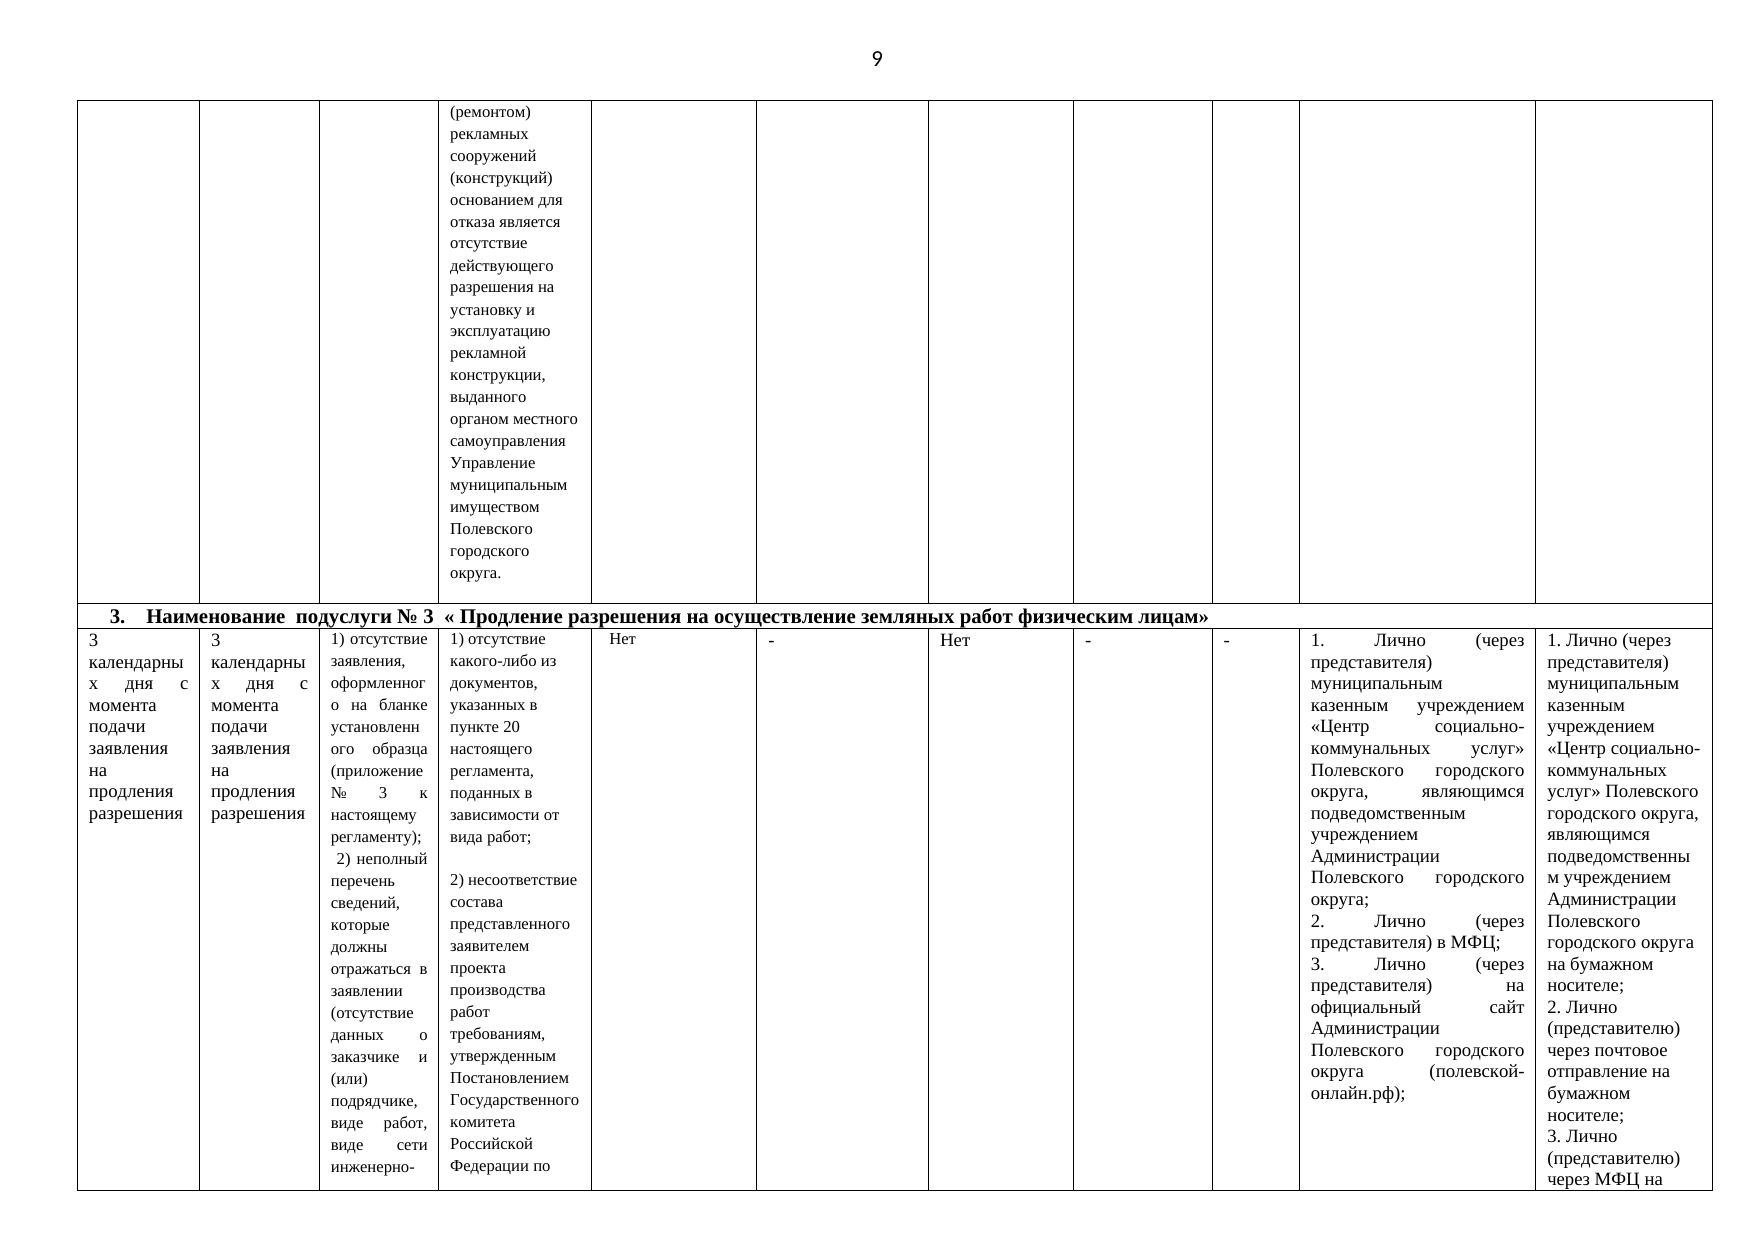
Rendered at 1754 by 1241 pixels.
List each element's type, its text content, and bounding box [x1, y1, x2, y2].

table_cell [200, 101, 319, 603]
table_cell Нет [929, 629, 1073, 1190]
table_cell 1. Лично (через представителя) муниципальным казенным учреждением «Центр социально-коммунальных услуг» Полевского городского округа, являющимся подведомственным учреждением Администрации Полевского городского округа на бумажном носителе; 2. Лично (представителю) через почтовое отправление на бумажном носителе; 3. Лично (представителю) через МФЦ на [1536, 629, 1712, 1190]
table_cell - [757, 629, 928, 1190]
table_cell Нет [592, 629, 756, 1190]
table_cell 1) отсутствие заявления, оформленного на бланке установленного образца (приложение № 3 к настоящему регламенту); 2) неполный перечень сведений, которые должны отражаться в заявлении (отсутствие данных о заказчике и (или) подрядчике, виде работ, виде сети инженерно- [320, 629, 438, 1190]
table_cell - [1074, 629, 1212, 1190]
table_cell 3 календарных дня с момента подачи заявления на продления разрешения [78, 629, 199, 1190]
table_cell [592, 101, 756, 603]
table_cell - [1074, 101, 1212, 603]
table_cell [1536, 101, 1712, 603]
table_cell 1. Лично (через представителя) муниципальным казенным учреждением «Центр социально-коммунальных услуг» Полевского городского округа, являющимся подведомственным учреждением Администрации Полевского городского округа; 2. Лично (через представителя) в МФЦ; 3. Лично (через представителя) на официальный сайт Администрации Полевского городского округа (полевской-онлайн.рф); [1300, 629, 1535, 1190]
table_cell 1) отсутствие какого-либо из документов, указанных в пункте 20 настоящего регламента, поданных в зависимости от вида работ; 2) несоответствие состава представленного заявителем проекта производства работ требованиям, утвержденным Постановлением Государственного комитета Российской Федерации по [439, 629, 591, 1190]
table_cell [320, 101, 438, 603]
table_cell [78, 101, 199, 603]
table_cell [1300, 101, 1535, 603]
table_cell - [757, 101, 928, 603]
table_cell [929, 101, 1073, 603]
table_cell - [1213, 629, 1299, 1190]
table_cell - [1213, 101, 1299, 603]
table_cell 3 календарных дня с момента подачи заявления на продления разрешения [200, 629, 319, 1190]
table_cell 3. Наименование подуслуги № 3 « Продление разрешения на осуществление земляных работ физическим лицам» [78, 604, 1712, 628]
table_cell (ремонтом) рекламных сооружений (конструкций) основанием для отказа является отсутствие действующего разрешения на установку и эксплуатацию рекламной конструкции, выданного органом местного самоуправления Управление муниципальным имуществом Полевского городского округа. [439, 101, 591, 603]
